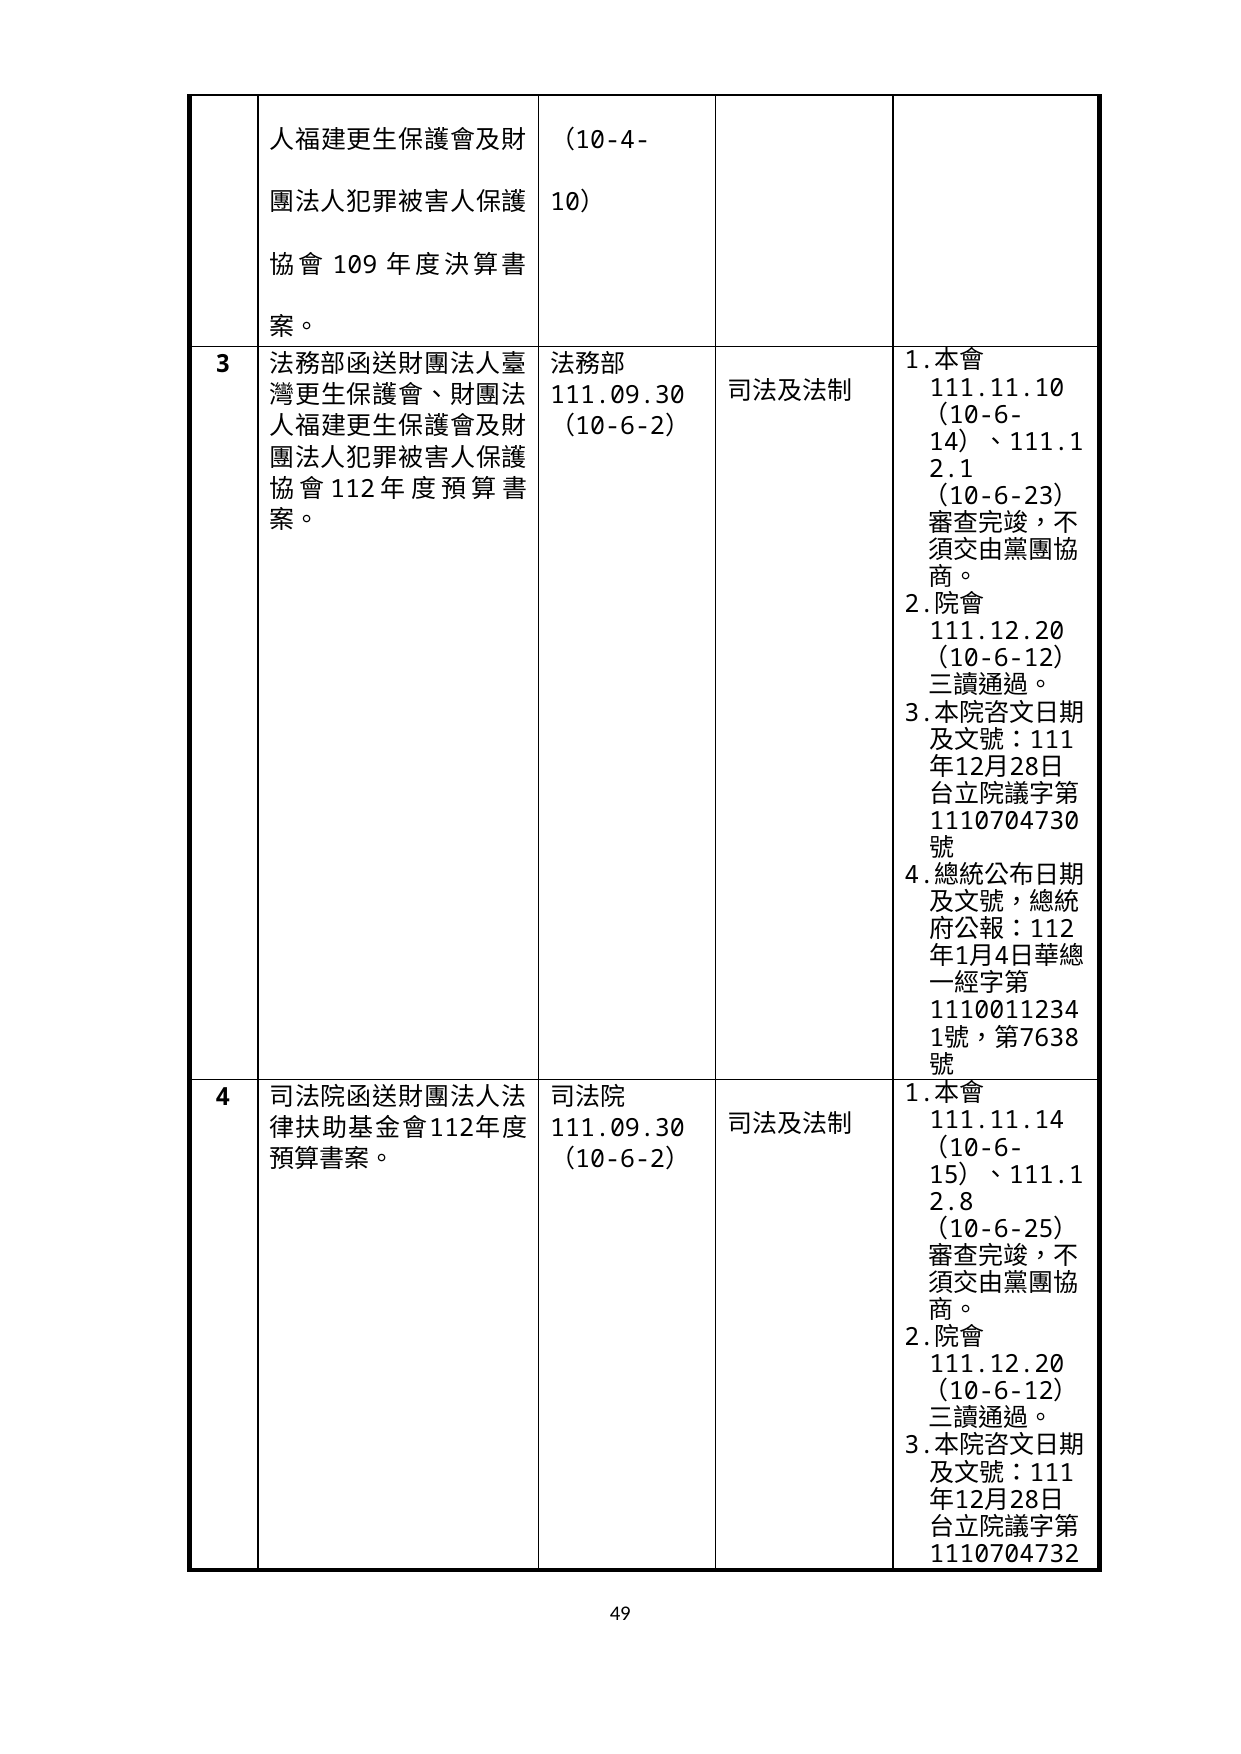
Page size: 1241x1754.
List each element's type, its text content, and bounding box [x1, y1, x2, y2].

table_cell [716, 96, 892, 346]
table_cell 法務部 111.09.30 （10-6-2） [539, 347, 715, 1078]
table_cell 司法及法制 [716, 347, 892, 1078]
table_cell [192, 96, 257, 346]
table_cell 司法院 111.09.30 （10-6-2） [539, 1080, 715, 1568]
table_cell [894, 96, 1097, 346]
table_cell 1.本會111.11.14 （10-6-15）、111.12.8 （10-6-25）審查完竣，不須交由黨團協商。 2.院會111.12.20 （10-6-12）三讀通過。 3.本院咨文日期及文號：111年12月28日台立院議字第1110704732 [894, 1080, 1097, 1568]
table_cell 司法院函送財團法人法律扶助基金會112年度預算書案。 [259, 1080, 538, 1568]
table_cell 4 [192, 1080, 257, 1568]
table_cell 3 [192, 347, 257, 1078]
table_cell 人福建更生保護會及財團法人犯罪被害人保護協會109年度決算書案。 [259, 96, 538, 346]
table_cell 法務部函送財團法人臺灣更生保護會、財團法人福建更生保護會及財團法人犯罪被害人保護協會112年度預算書案。 [259, 347, 538, 1078]
table_cell （10-4-10） [539, 96, 715, 346]
table_cell 1.本會111.11.10 （10-6-14）、111.12.1 （10-6-23）審查完竣，不須交由黨團協商。 2.院會111.12.20 （10-6-12）三讀通過。 3.本院咨文日期及文號：111年12月28日台立院議字第1110704730號 4.總統公布日期及文號，總統府公報：112年1月4日華總一經字第11100112341號，第7638號 [894, 347, 1097, 1078]
table_cell 司法及法制 [716, 1080, 892, 1568]
